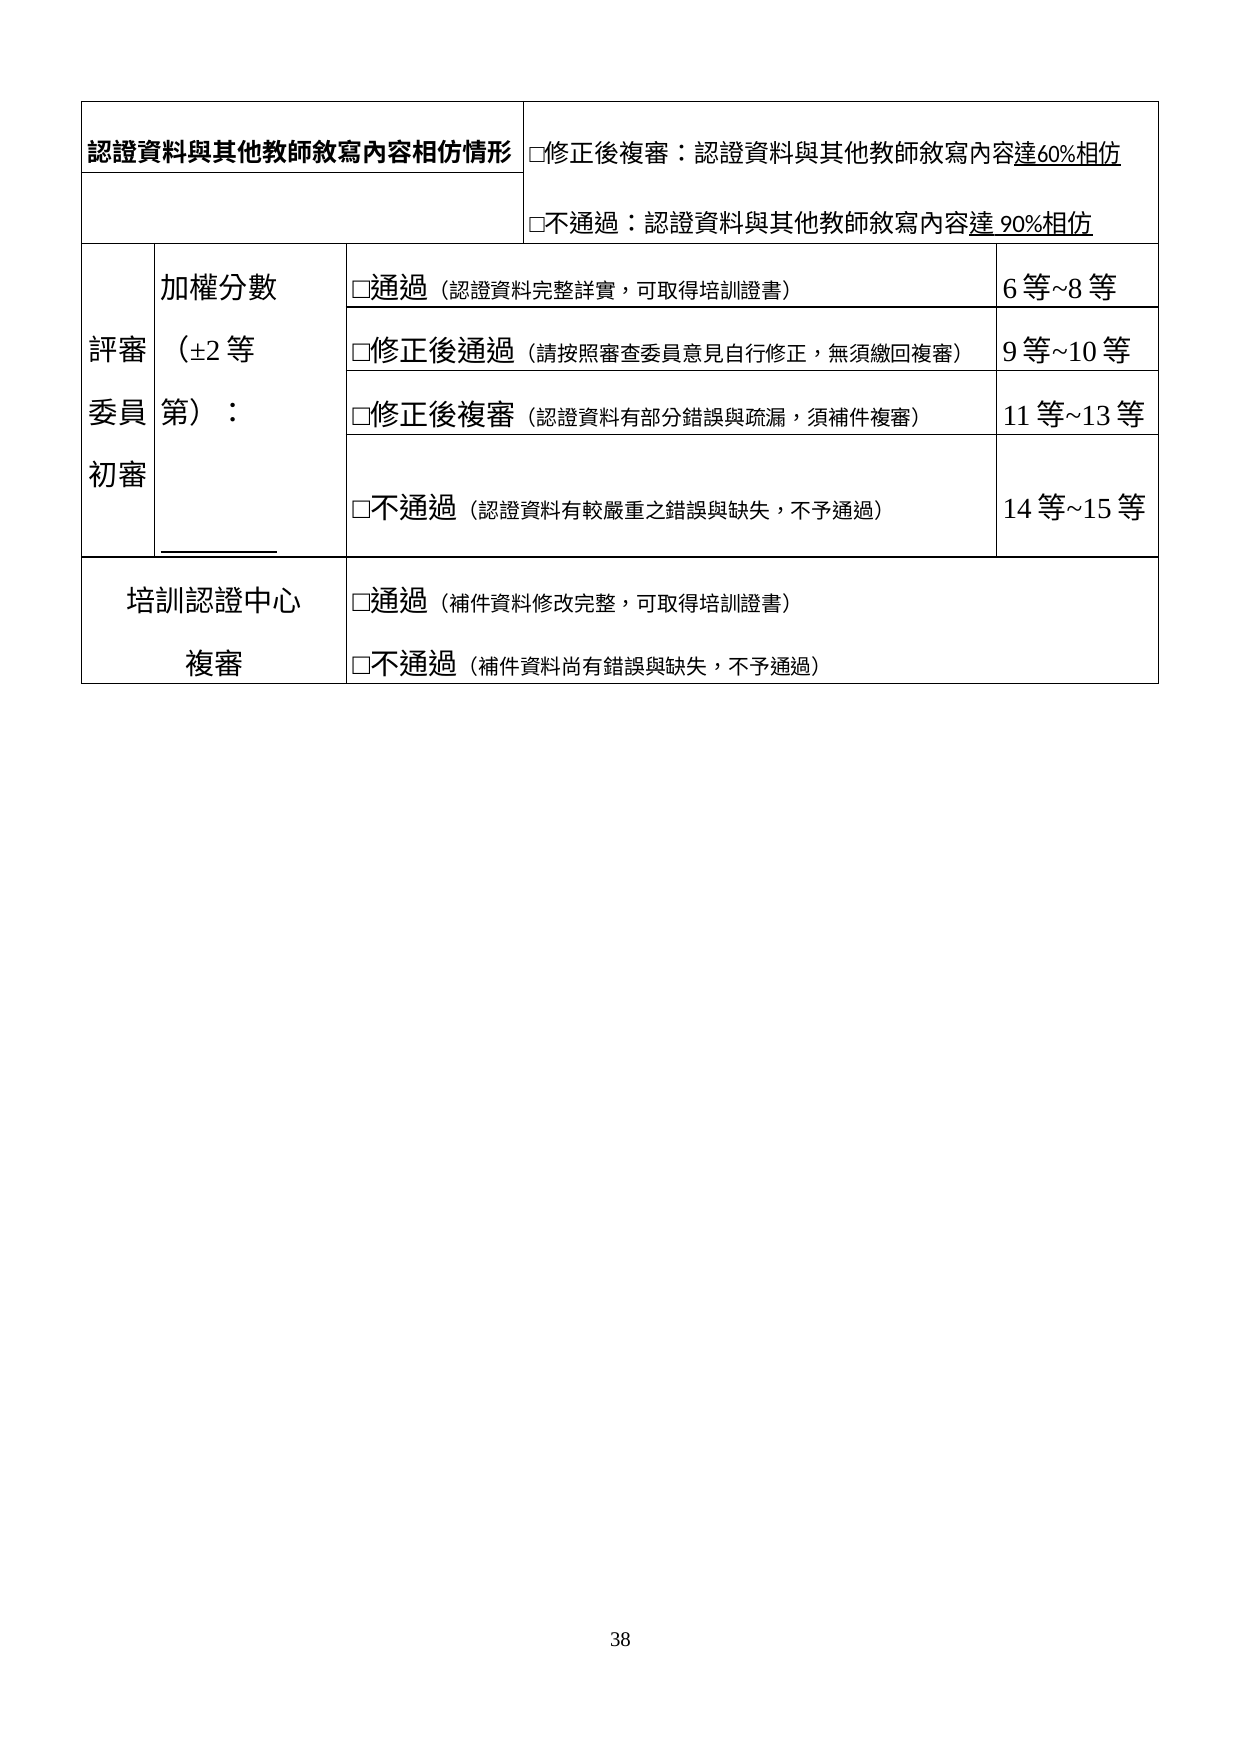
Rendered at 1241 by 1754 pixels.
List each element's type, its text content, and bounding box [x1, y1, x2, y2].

table_cell □修正後複審：認證資料與其他教師敘寫內容達達證資料與其他教師敘寫內容000000000000000000000000000000000000000000000000000000000000000000000000000000000000000000000000000000000000000000060%相仿 □不通過：認證資料與其他教師敘寫內容達90%相仿 [524, 102, 1158, 243]
table_cell □通過（認證資料完整詳實，可取得培訓證書） [347, 244, 996, 306]
table_cell 6等~8等 [997, 244, 1158, 306]
table_cell 9等~10等 [997, 308, 1158, 370]
table_cell □修正後通過（請按照審查委員意見自行修正，無須繳回複審） [347, 308, 996, 370]
table_cell [82, 173, 523, 243]
table_cell 培訓認證中心 複審 [82, 558, 346, 682]
table_cell 評審委員初審 [82, 244, 154, 556]
table_cell 認證資料與其他教師敘寫內容相仿情形 [82, 102, 523, 172]
table_cell 加權分數 （±2等第）： [155, 244, 346, 556]
table_cell 11等~13等 [997, 371, 1158, 433]
table_cell □不通過（認證資料有較嚴重之錯誤與缺失，不予通過） [347, 435, 996, 556]
table_cell □修正後複審（認證資料有部分錯誤與疏漏，須補件複審） [347, 371, 996, 433]
table_cell □通過（補件資料修改完整，可取得培訓證書） □不通過（補件資料尚有錯誤與缺失，不予通過） [347, 558, 1158, 682]
table_cell 14等~15等 [997, 435, 1158, 556]
